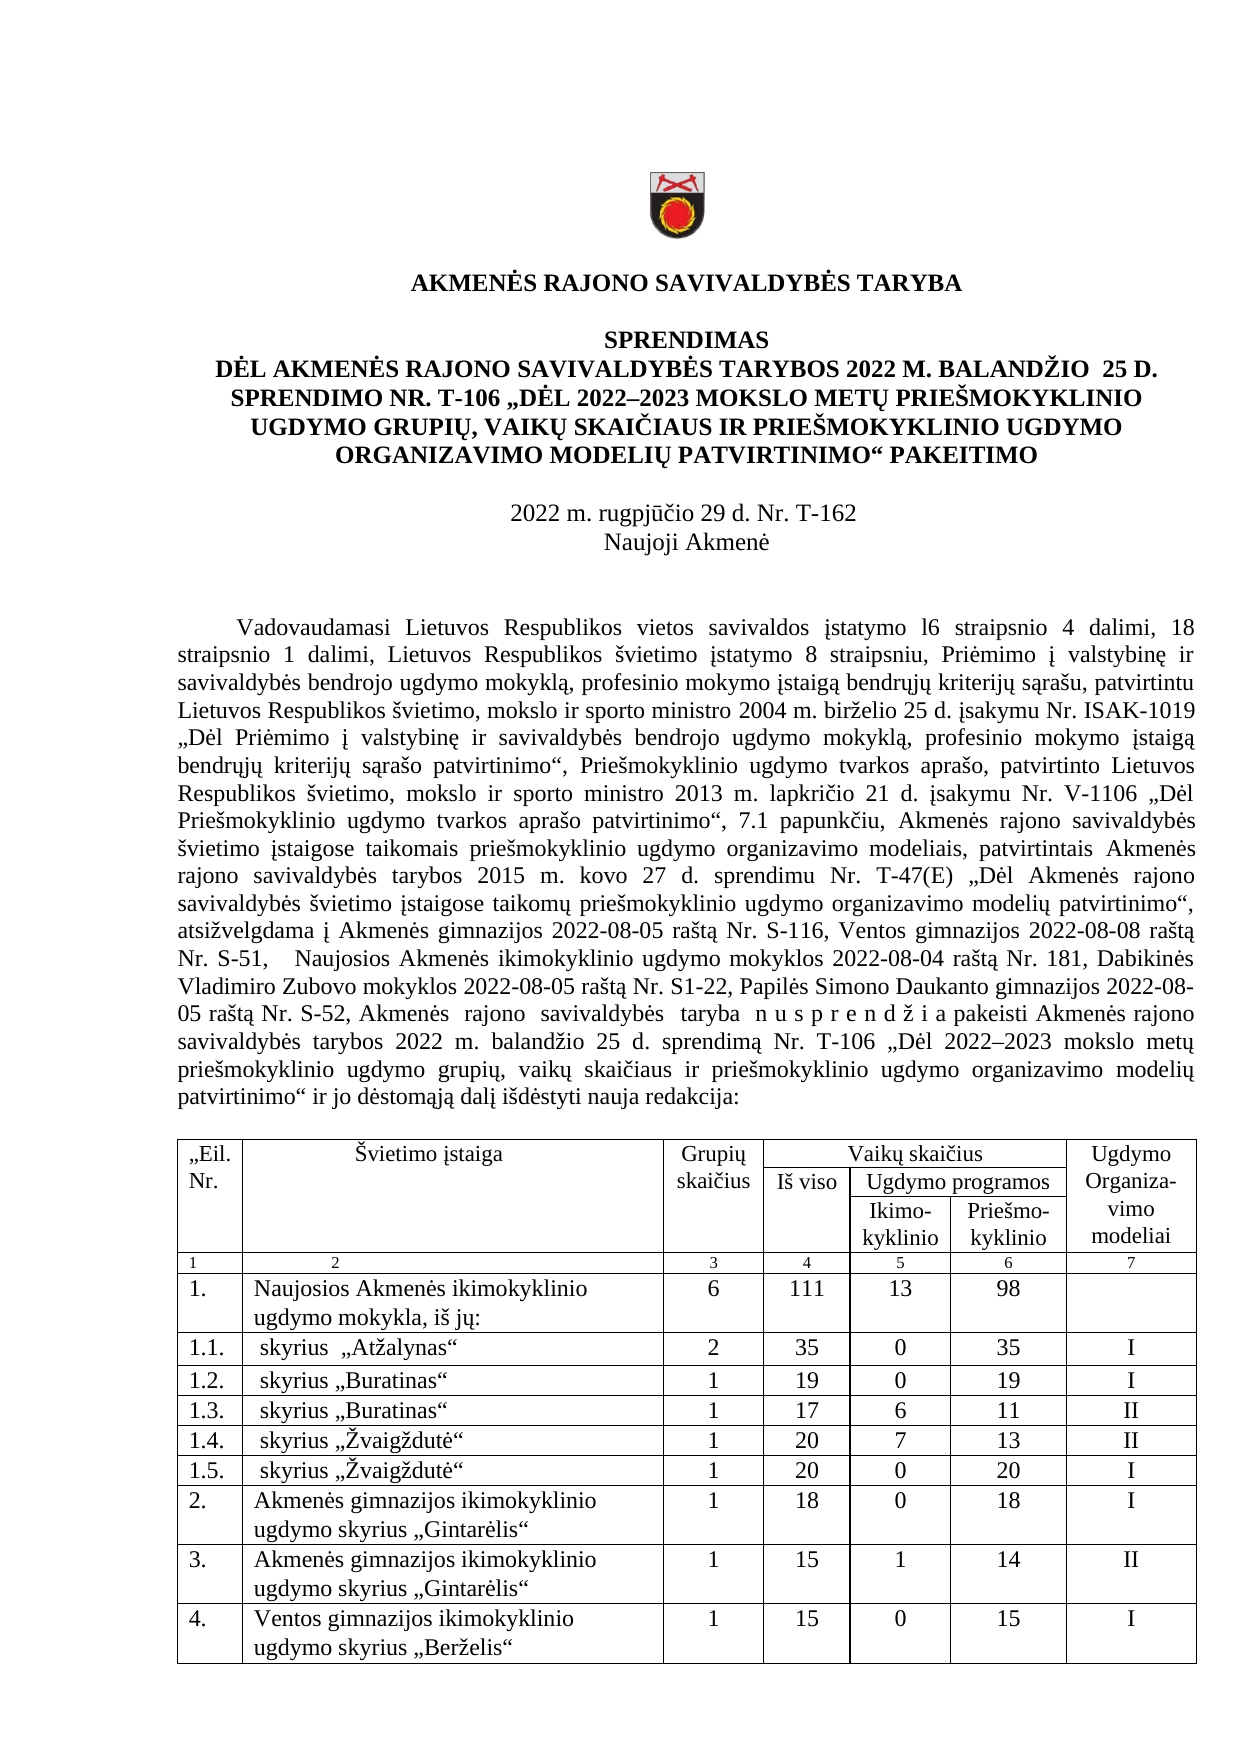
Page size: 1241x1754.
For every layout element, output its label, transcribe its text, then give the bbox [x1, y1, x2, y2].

table_cell I [1067, 1366, 1196, 1395]
table_cell 20 [764, 1426, 849, 1455]
table_cell skyrius „Žvaigždutė“ [243, 1426, 663, 1455]
table_cell I [1067, 1333, 1196, 1365]
table_cell 98 [951, 1274, 1066, 1332]
table_cell Priešmo-kyklinio [951, 1197, 1066, 1252]
table_cell 1 [178, 1253, 242, 1273]
table_cell 15 [951, 1604, 1066, 1663]
table_header Vaikų skaičius [764, 1140, 1066, 1167]
table_cell II [1067, 1426, 1196, 1455]
table_cell 1 [851, 1545, 950, 1603]
table_cell 2 [664, 1333, 763, 1365]
table_cell 1.5. [178, 1456, 242, 1485]
table_cell Iš viso [764, 1168, 849, 1252]
table_cell Ventos gimnazijos ikimokyklinio ugdymo skyrius „Berželis“ [243, 1604, 663, 1663]
table_cell 7 [851, 1426, 950, 1455]
table_cell 1.3. [178, 1396, 242, 1425]
table_cell 1 [664, 1486, 763, 1544]
text Vadovaudamasi Lietuvos Respublikos vietos savivaldos įstatymo l6 straipsnio 4 dalimi, 18 straipsnio 1 dalimi, Lietuvos Respublikos švietimo įstatymo 8 straipsniu, Priėmimo į valstybinę ir savivaldybės bendrojo ugdymo mokyklą, profesinio mokymo įstaigą bendrųjų kriterijų sąrašu, patvirtintu Lietuvos Respublikos švietimo, mokslo ir sporto ministro 2004 m. birželio 25 d. įsakymu Nr. ISAK-1019 „Dėl Priėmimo į valstybinę ir savivaldybės bendrojo ugdymo mokyklą, profesinio mokymo įstaigą bendrųjų kriterijų sąrašo patvirtinimo“, Priešmokyklinio ugdymo tvarkos aprašo, patvirtinto Lietuvos Respublikos švietimo, mokslo ir sporto ministro 2013 m. lapkričio 21 d. įsakymu Nr. V-1106 „Dėl Priešmokyklinio ugdymo tvarkos aprašo patvirtinimo“, 7.1 papunkčiu, Akmenės rajono savivaldybės švietimo įstaigose taikomais priešmokyklinio ugdymo organizavimo modeliais, patvirtintais Akmenės rajono savivaldybės tarybos 2015 m. kovo 27 d. sprendimu Nr. T-47(E) „Dėl Akmenės rajono savivaldybės švietimo įstaigose taikomų priešmokyklinio ugdymo organizavimo modelių patvirtinimo“, atsižvelgdama į Akmenės gimnazijos 2022-08-05 raštą Nr. S-116, Ventos gimnazijos 2022-08-08 raštą Nr. S-51, Naujosios Akmenės ikimokyklinio ugdymo mokyklos 2022-08-04 raštą Nr. 181, Dabikinės Vladimiro Zubovo mokyklos 2022-08-05 raštą Nr. S1-22, Papilės Simono Daukanto gimnazijos 2022-08-05 raštą Nr. S-52, Akmenės rajono savivaldybės taryba n u s p r e n d ž i a pakeisti Akmenės rajono savivaldybės tarybos 2022 m. balandžio 25 d. sprendimą Nr. T-106 „Dėl 2022–2023 mokslo metų priešmokyklinio ugdymo grupių, vaikų skaičiaus ir priešmokyklinio ugdymo organizavimo modelių patvirtinimo“ ir jo dėstomąją dalį išdėstyti nauja redakcija: [177, 613, 1196, 1110]
text AKMENĖS RAJONO SAVIVALDYBĖS TARYBA [177, 268, 1196, 297]
table_cell 15 [764, 1604, 849, 1663]
table_cell 13 [851, 1274, 950, 1332]
table_cell skyrius „Žvaigždutė“ [243, 1456, 663, 1485]
table_cell [1067, 1274, 1196, 1332]
table_cell 18 [764, 1486, 849, 1544]
table_cell Akmenės gimnazijos ikimokyklinio ugdymo skyrius „Gintarėlis“ [243, 1486, 663, 1544]
text 2022 m. rugpjūčio 29 d. Nr. T-162 [177, 498, 1196, 527]
table_header „Eil. Nr. [178, 1140, 242, 1252]
table_cell Ikimo-kyklinio [851, 1197, 950, 1252]
table_cell 1 [664, 1366, 763, 1395]
text SPRENDIMAS [177, 325, 1196, 354]
table_cell 3. [178, 1545, 242, 1603]
table_cell 11 [951, 1396, 1066, 1425]
table_cell 2 [243, 1253, 663, 1273]
table_cell 0 [851, 1604, 950, 1663]
table_cell 0 [851, 1456, 950, 1485]
table_cell 13 [951, 1426, 1066, 1455]
table_header Ugdymo Organiza-vimo modeliai [1067, 1140, 1196, 1252]
table_cell 1 [664, 1396, 763, 1425]
table_cell 14 [951, 1545, 1066, 1603]
table_cell 2. [178, 1486, 242, 1544]
table_cell 3 [664, 1253, 763, 1273]
table_cell 1 [664, 1456, 763, 1485]
table_cell 0 [851, 1366, 950, 1395]
table_cell 111 [764, 1274, 849, 1332]
table_cell 1.1. [178, 1333, 242, 1365]
table_cell 18 [951, 1486, 1066, 1544]
table_cell 4 [764, 1253, 849, 1273]
table_cell 17 [764, 1396, 849, 1425]
table_cell 20 [951, 1456, 1066, 1485]
table_cell I [1067, 1604, 1196, 1663]
table_cell 0 [851, 1486, 950, 1544]
table_header Grupių skaičius [664, 1140, 763, 1252]
table_cell I [1067, 1486, 1196, 1544]
table_cell II [1067, 1545, 1196, 1603]
table_cell 1 [664, 1545, 763, 1603]
text DĖL AKMENĖS RAJONO SAVIVALDYBĖS TARYBOS 2022 M. BALANDŽIO 25 D. SPRENDIMO NR. T-106 „DĖL 2022–2023 MOKSLO METŲ PRIEŠMOKYKLINIO UGDYMO GRUPIŲ, VAIKŲ SKAIČIAUS IR PRIEŠMOKYKLINIO UGDYMO ORGANIZAVIMO MODELIŲ PATVIRTINIMO“ PAKEITIMO [177, 354, 1196, 469]
table_cell I [1067, 1456, 1196, 1485]
table_cell 4. [178, 1604, 242, 1663]
table_cell 35 [951, 1333, 1066, 1365]
text Naujoji Akmenė [177, 527, 1196, 555]
table_cell 35 [764, 1333, 849, 1365]
table_cell 20 [764, 1456, 849, 1485]
table_cell Naujosios Akmenės ikimokyklinio ugdymo mokykla, iš jų: [243, 1274, 663, 1332]
table_cell 6 [951, 1253, 1066, 1273]
table_cell skyrius „Buratinas“ [243, 1366, 663, 1395]
table_cell 1.2. [178, 1366, 242, 1395]
table_cell 1. [178, 1274, 242, 1332]
table_cell skyrius „Atžalynas“ [243, 1333, 663, 1365]
table_cell 7 [1067, 1253, 1196, 1273]
table_header Švietimo įstaiga [243, 1140, 663, 1252]
table_cell 1.4. [178, 1426, 242, 1455]
table_cell 19 [951, 1366, 1066, 1395]
table_cell 15 [764, 1545, 849, 1603]
table_cell 1 [664, 1604, 763, 1663]
table_cell 19 [764, 1366, 849, 1395]
table_cell 5 [851, 1253, 950, 1273]
table_cell Ugdymo programos [851, 1168, 1066, 1196]
table_cell 0 [851, 1333, 950, 1365]
table_cell Akmenės gimnazijos ikimokyklinio ugdymo skyrius „Gintarėlis“ [243, 1545, 663, 1603]
table_cell skyrius „Buratinas“ [243, 1396, 663, 1425]
table_cell 1 [664, 1426, 763, 1455]
table_cell II [1067, 1396, 1196, 1425]
table_cell 6 [664, 1274, 763, 1332]
table_cell 6 [851, 1396, 950, 1425]
